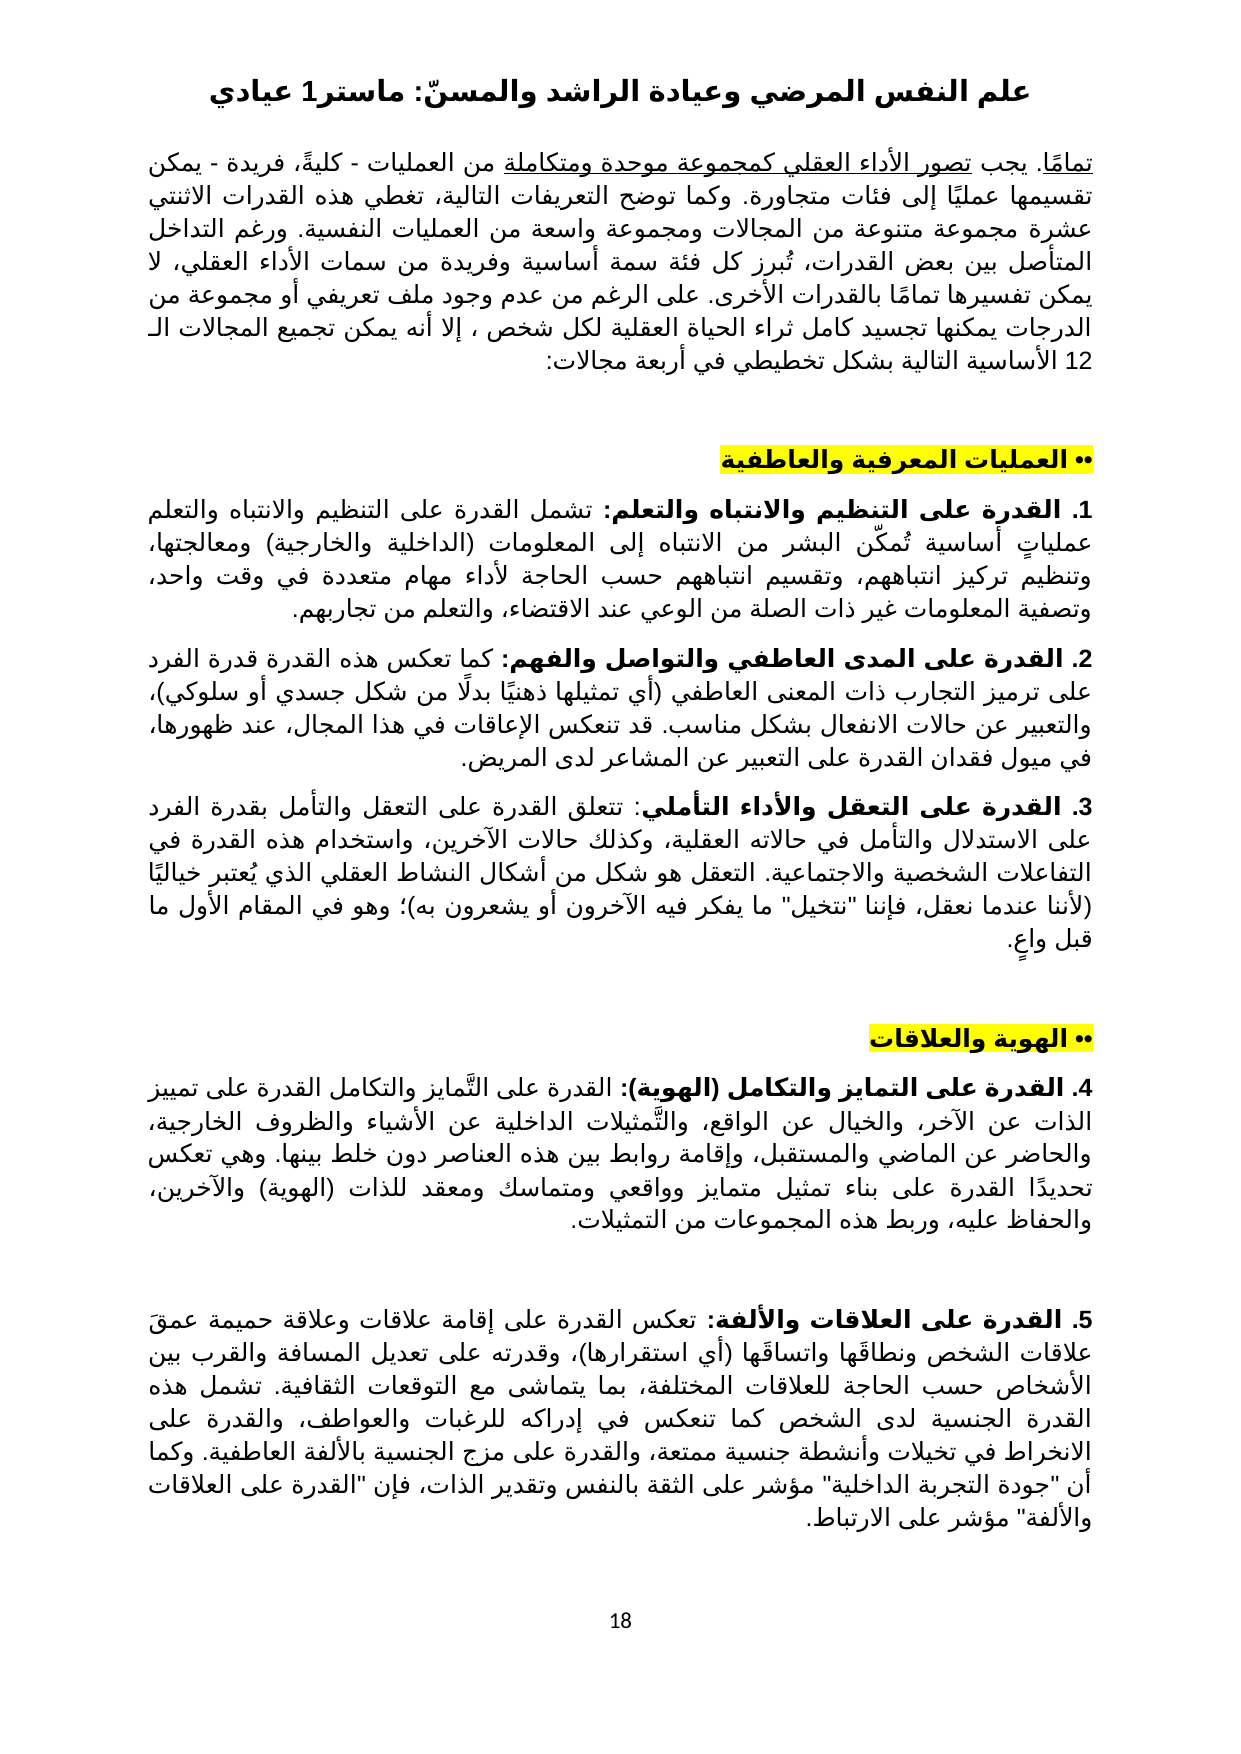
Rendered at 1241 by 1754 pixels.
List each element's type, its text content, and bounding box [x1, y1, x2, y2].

text 4. القدرة على التمايز والتكامل (الهوية): القدرة على التَّمايز والتكامل القدرة على تمييز الذات عن الآخر، والخيال عن الواقع، والتَّمثيلات الداخلية عن الأشياء والظروف الخارجية، والحاضر عن الماضي والمستقبل، وإقامة روابط بين هذه العناصر دون خلط بينها. وهي تعكس تحديدًا القدرة على بناء تمثيل متمايز وواقعي ومتماسك ومعقد للذات (الهوية) والآخرين، والحفاظ عليه، وربط هذه المجموعات من التمثيلات. [148, 1073, 1093, 1234]
text •• الهوية والعلاقات [148, 1024, 1093, 1052]
text 5. القدرة على العلاقات والألفة: تعكس القدرة على إقامة علاقات وعلاقة حميمة عمقَ علاقات الشخص ونطاقَها واتساقَها (أي استقرارها)، وقدرته على تعديل المسافة والقرب بين الأشخاص حسب الحاجة للعلاقات المختلفة، بما يتماشى مع التوقعات الثقافية. تشمل هذه القدرة الجنسية لدى الشخص كما تنعكس في إدراكه للرغبات والعواطف، والقدرة على الانخراط في تخيلات وأنشطة جنسية ممتعة، والقدرة على مزج الجنسية بالألفة العاطفية. وكما أن "جودة التجربة الداخلية" مؤشر على الثقة بالنفس وتقدير الذات، فإن "القدرة على العلاقات والألفة" مؤشر على الارتباط. [148, 1305, 1093, 1532]
text 3. القدرة على التعقل والأداء التأملي: تتعلق القدرة على التعقل والتأمل بقدرة الفرد على الاستدلال والتأمل في حالاته العقلية، وكذلك حالات الآخرين، واستخدام هذه القدرة في التفاعلات الشخصية والاجتماعية. التعقل هو شكل من أشكال النشاط العقلي الذي يُعتبر خياليًا (لأننا عندما نعقل، فإننا "نتخيل" ما يفكر فيه الآخرون أو يشعرون به)؛ وهو في المقام الأول ما قبل واعٍ. [148, 792, 1093, 953]
text 1. القدرة على التنظيم والانتباه والتعلم: تشمل القدرة على التنظيم والانتباه والتعلم عملياتٍ أساسية تُمكّن البشر من الانتباه إلى المعلومات (الداخلية والخارجية) ومعالجتها، وتنظيم تركيز انتباههم، وتقسيم انتباههم حسب الحاجة لأداء مهام متعددة في وقت واحد، وتصفية المعلومات غير ذات الصلة من الوعي عند الاقتضاء، والتعلم من تجاربهم. [148, 495, 1093, 623]
text على الرغم من أن المحور M لـ PDM-2 يُفصّل الأداء العقلي في اثنتي عشرة قدرة مميزة، فمن المهم إدراك أنه - على الرغم من اختلافها المفاهيمي - فإن هذه القدرات ليست منفصلة تمامًا. يجب تصور الأداء العقلي كمجموعة موحدة ومتكاملة من العمليات - كليةً، فريدة - يمكن تقسيمها عمليًا إلى فئات متجاورة. وكما توضح التعريفات التالية، تغطي هذه القدرات الاثنتي عشرة مجموعة متنوعة من المجالات ومجموعة واسعة من العمليات النفسية. ورغم التداخل المتأصل بين بعض القدرات، تُبرز كل فئة سمة أساسية وفريدة من سمات الأداء العقلي، لا يمكن تفسيرها تمامًا بالقدرات الأخرى. على الرغم من عدم وجود ملف تعريفي أو مجموعة من الدرجات يمكنها تجسيد كامل ثراء الحياة العقلية لكل شخص ، إلا أنه يمكن تجميع المجالات الـ 12 الأساسية التالية بشكل تخطيطي في أربعة مجالات: [148, 148, 1093, 374]
text •• العمليات المعرفية والعاطفية [148, 445, 1093, 474]
text 2. القدرة على المدى العاطفي والتواصل والفهم: كما تعكس هذه القدرة قدرة الفرد على ترميز التجارب ذات المعنى العاطفي (أي تمثيلها ذهنيًا بدلًا من شكل جسدي أو سلوكي)، والتعبير عن حالات الانفعال بشكل مناسب. قد تنعكس الإعاقات في هذا المجال، عند ظهورها، في ميول فقدان القدرة على التعبير عن المشاعر لدى المريض. [148, 643, 1093, 771]
